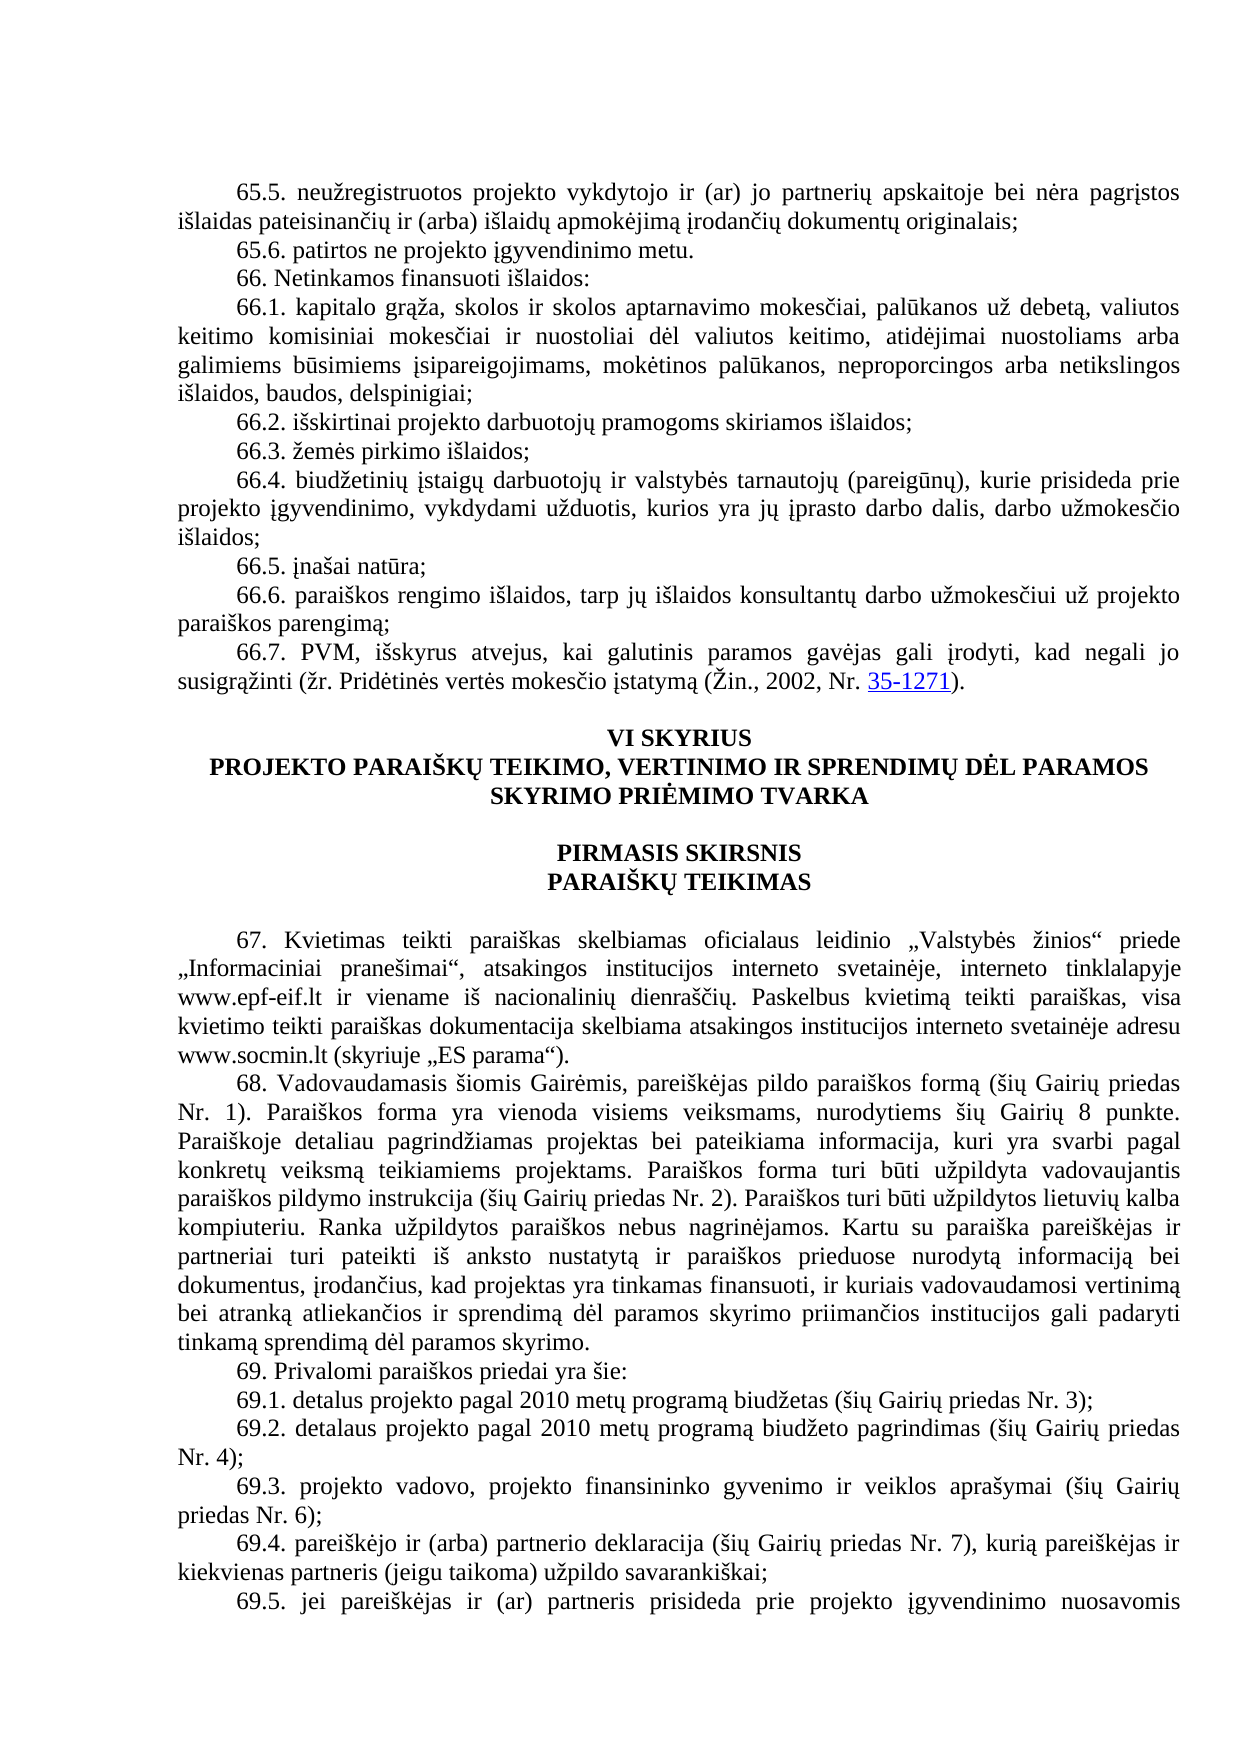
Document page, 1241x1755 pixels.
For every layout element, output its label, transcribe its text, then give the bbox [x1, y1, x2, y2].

text VI SKYRIUS [177, 723, 1181, 752]
text 67. Kvietimas teikti paraiškas skelbiamas oficialaus leidinio „Valstybės žinios“ priede „Informaciniai pranešimai“, atsakingos institucijos interneto svetainėje, interneto tinklalapyje www.epf-eif.lt ir viename iš nacionalinių dienraščių. Paskelbus kvietimą teikti paraiškas, visa kvietimo teikti paraiškas dokumentacija skelbiama atsakingos institucijos interneto svetainėje adresu www.socmin.lt (skyriuje „ES parama“). [177, 925, 1181, 1068]
text PARAIŠKŲ TEIKIMAS [177, 867, 1181, 896]
text 66. Netinkamos finansuoti išlaidos: [177, 263, 1181, 292]
text 65.5. neužregistruotos projekto vykdytojo ir (ar) jo partnerių apskaitoje bei nėra pagrįstos išlaidas pateisinančių ir (arba) išlaidų apmokėjimą įrodančių dokumentų originalais; [177, 177, 1181, 235]
text 66.1. kapitalo grąža, skolos ir skolos aptarnavimo mokesčiai, palūkanos už debetą, valiutos keitimo komisiniai mokesčiai ir nuostoliai dėl valiutos keitimo, atidėjimai nuostoliams arba galimiems būsimiems įsipareigojimams, mokėtinos palūkanos, neproporcingos arba netikslingos išlaidos, baudos, delspinigiai; [177, 292, 1181, 407]
text 66.6. paraiškos rengimo išlaidos, tarp jų išlaidos konsultantų darbo užmokesčiui už projekto paraiškos parengimą; [177, 580, 1181, 637]
text 69. Privalomi paraiškos priedai yra šie: [177, 1356, 1181, 1385]
text 69.2. detalaus projekto pagal 2010 metų programą biudžeto pagrindimas (šių Gairių priedas Nr. 4); [177, 1413, 1181, 1471]
text 66.2. išskirtinai projekto darbuotojų pramogoms skiriamos išlaidos; [177, 407, 1181, 436]
text 69.5. jei pareiškėjas ir (ar) partneris prisideda prie projekto įgyvendinimo nuosavomis [177, 1586, 1181, 1615]
text 68. Vadovaudamasis šiomis Gairėmis, pareiškėjas pildo paraiškos formą (šių Gairių priedas Nr. 1). Paraiškos forma yra vienoda visiems veiksmams, nurodytiems šių Gairių 8 punkte. Paraiškoje detaliau pagrindžiamas projektas bei pateikiama informacija, kuri yra svarbi pagal konkretų veiksmą teikiamiems projektams. Paraiškos forma turi būti užpildyta vadovaujantis paraiškos pildymo instrukcija (šių Gairių priedas Nr. 2). Paraiškos turi būti užpildytos lietuvių kalba kompiuteriu. Ranka užpildytos paraiškos nebus nagrinėjamos. Kartu su paraiška pareiškėjas ir partneriai turi pateikti iš anksto nustatytą ir paraiškos prieduose nurodytą informaciją bei dokumentus, įrodančius, kad projektas yra tinkamas finansuoti, ir kuriais vadovaudamosi vertinimą bei atranką atliekančios ir sprendimą dėl paramos skyrimo priimančios institucijos gali padaryti tinkamą sprendimą dėl paramos skyrimo. [177, 1068, 1181, 1356]
text 69.1. detalus projekto pagal 2010 metų programą biudžetas (šių Gairių priedas Nr. 3); [177, 1385, 1181, 1413]
text 66.3. žemės pirkimo išlaidos; [177, 436, 1181, 465]
text PIRMASIS SKIRSNIS [177, 838, 1181, 867]
text 69.3. projekto vadovo, projekto finansininko gyvenimo ir veiklos aprašymai (šių Gairių priedas Nr. 6); [177, 1471, 1181, 1528]
text 66.7. PVM, išskyrus atvejus, kai galutinis paramos gavėjas gali įrodyti, kad negali jo susigrąžinti (žr. Pridėtinės vertės mokesčio įstatymą (Žin., 2002, Nr. 35-1271). [177, 637, 1181, 695]
text PROJEKTO PARAIŠKŲ TEIKIMO, VERTINIMO IR SPRENDIMŲ DĖL PARAMOS SKYRIMO PRIĖMIMO TVARKA [177, 752, 1181, 810]
text 65.6. patirtos ne projekto įgyvendinimo metu. [177, 235, 1181, 263]
text 69.4. pareiškėjo ir (arba) partnerio deklaracija (šių Gairių priedas Nr. 7), kurią pareiškėjas ir kiekvienas partneris (jeigu taikoma) užpildo savarankiškai; [177, 1528, 1181, 1586]
text 66.4. biudžetinių įstaigų darbuotojų ir valstybės tarnautojų (pareigūnų), kurie prisideda prie projekto įgyvendinimo, vykdydami užduotis, kurios yra jų įprasto darbo dalis, darbo užmokesčio išlaidos; [177, 465, 1181, 551]
text 66.5. įnašai natūra; [177, 551, 1181, 580]
